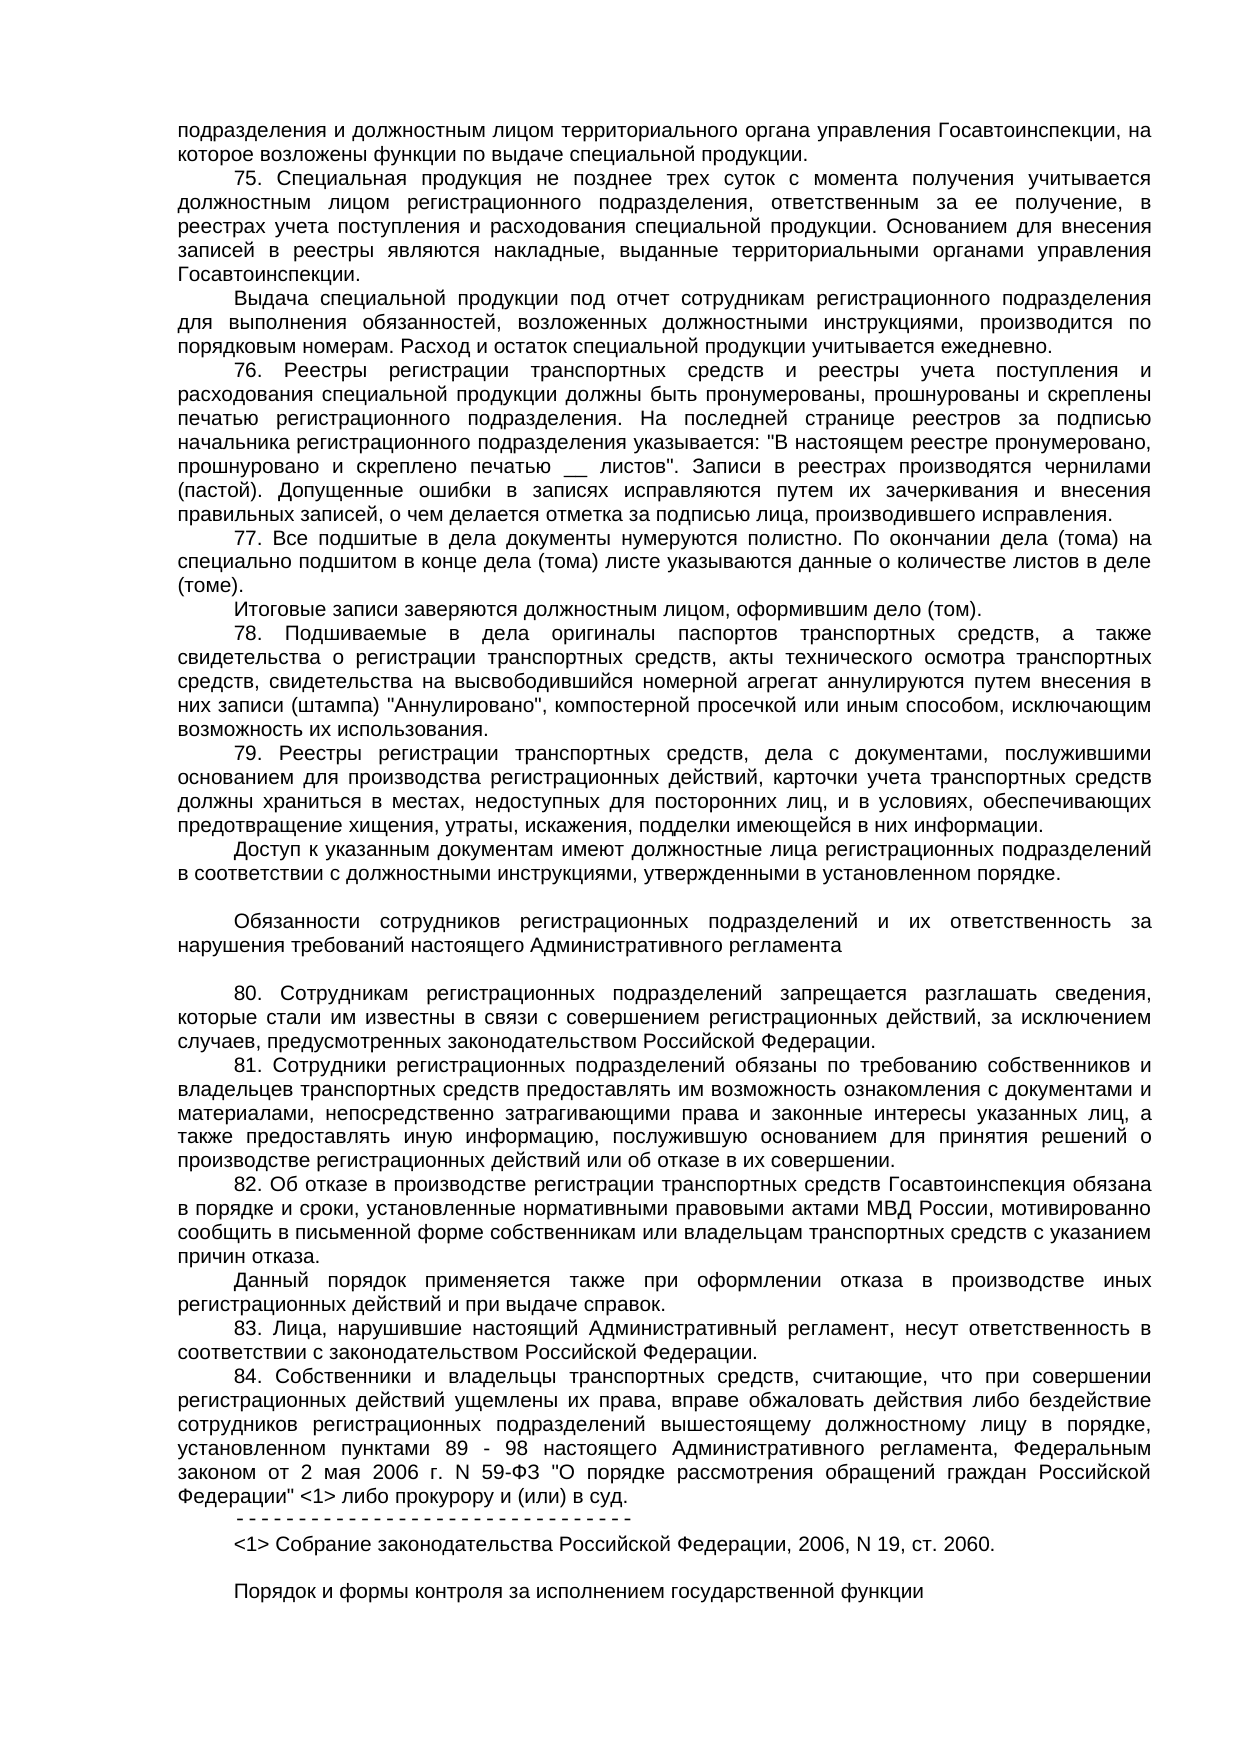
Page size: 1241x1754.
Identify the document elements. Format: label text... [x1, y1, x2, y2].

text 79. Реестры регистрации транспортных средств, дела с документами, послужившими основанием для производства регистрационных действий, карточки учета транспортных средств должны храниться в местах, недоступных для посторонних лиц, и в условиях, обеспечивающих предотвращение хищения, утраты, искажения, подделки имеющейся в них информации. [177, 741, 1152, 837]
text Выдача специальной продукции под отчет сотрудникам регистрационного подразделения для выполнения обязанностей, возложенных должностными инструкциями, производится по порядковым номерам. Расход и остаток специальной продукции учитывается ежедневно. [177, 286, 1152, 358]
text 82. Об отказе в производстве регистрации транспортных средств Госавтоинспекция обязана в порядке и сроки, установленные нормативными правовыми актами МВД России, мотивированно сообщить в письменной форме собственникам или владельцам транспортных средств с указанием причин отказа. [177, 1172, 1152, 1268]
text 78. Подшиваемые в дела оригиналы паспортов транспортных средств, а также свидетельства о регистрации транспортных средств, акты технического осмотра транспортных средств, свидетельства на высвободившийся номерной агрегат аннулируются путем внесения в них записи (штампа) "Аннулировано", компостерной просечкой или иным способом, исключающим возможность их использования. [177, 621, 1152, 741]
text Доступ к указанным документам имеют должностные лица регистрационных подразделений в соответствии с должностными инструкциями, утвержденными в установленном порядке. [177, 837, 1152, 885]
text 80. Сотрудникам регистрационных подразделений запрещается разглашать сведения, которые стали им известны в связи с совершением регистрационных действий, за исключением случаев, предусмотренных законодательством Российской Федерации. [177, 981, 1152, 1052]
text -------------------------------- [177, 1508, 1152, 1531]
text 75. Специальная продукция не позднее трех суток с момента получения учитывается должностным лицом регистрационного подразделения, ответственным за ее получение, в реестрах учета поступления и расходования специальной продукции. Основанием для внесения записей в реестры являются накладные, выданные территориальными органами управления Госавтоинспекции. [177, 166, 1152, 286]
text подразделения и должностным лицом территориального органа управления Госавтоинспекции, на которое возложены функции по выдаче специальной продукции. [177, 118, 1152, 166]
text Данный порядок применяется также при оформлении отказа в производстве иных регистрационных действий и при выдаче справок. [177, 1268, 1152, 1316]
text <1> Собрание законодательства Российской Федерации, 2006, N 19, ст. 2060. [177, 1531, 1152, 1555]
text 83. Лица, нарушившие настоящий Административный регламент, несут ответственность в соответствии с законодательством Российской Федерации. [177, 1316, 1152, 1364]
text 76. Реестры регистрации транспортных средств и реестры учета поступления и расходования специальной продукции должны быть пронумерованы, прошнурованы и скреплены печатью регистрационного подразделения. На последней странице реестров за подписью начальника регистрационного подразделения указывается: "В настоящем реестре пронумеровано, прошнуровано и скреплено печатью __ листов". Записи в реестрах производятся чернилами (пастой). Допущенные ошибки в записях исправляются путем их зачеркивания и внесения правильных записей, о чем делается отметка за подписью лица, производившего исправления. [177, 358, 1152, 525]
text 84. Собственники и владельцы транспортных средств, считающие, что при совершении регистрационных действий ущемлены их права, вправе обжаловать действия либо бездействие сотрудников регистрационных подразделений вышестоящему должностному лицу в порядке, установленном пунктами 89 - 98 настоящего Административного регламента, Федеральным законом от 2 мая 2006 г. N 59-ФЗ "О порядке рассмотрения обращений граждан Российской Федерации" <1> либо прокурору и (или) в суд. [177, 1364, 1152, 1508]
text Порядок и формы контроля за исполнением государственной функции [177, 1579, 1152, 1603]
text Итоговые записи заверяются должностным лицом, оформившим дело (том). [177, 597, 1152, 621]
text 81. Сотрудники регистрационных подразделений обязаны по требованию собственников и владельцев транспортных средств предоставлять им возможность ознакомления с документами и материалами, непосредственно затрагивающими права и законные интересы указанных лиц, а также предоставлять иную информацию, послужившую основанием для принятия решений о производстве регистрационных действий или об отказе в их совершении. [177, 1052, 1152, 1172]
text 77. Все подшитые в дела документы нумеруются полистно. По окончании дела (тома) на специально подшитом в конце дела (тома) листе указываются данные о количестве листов в деле (томе). [177, 525, 1152, 597]
text Обязанности сотрудников регистрационных подразделений и их ответственность за нарушения требований настоящего Административного регламента [177, 909, 1152, 957]
